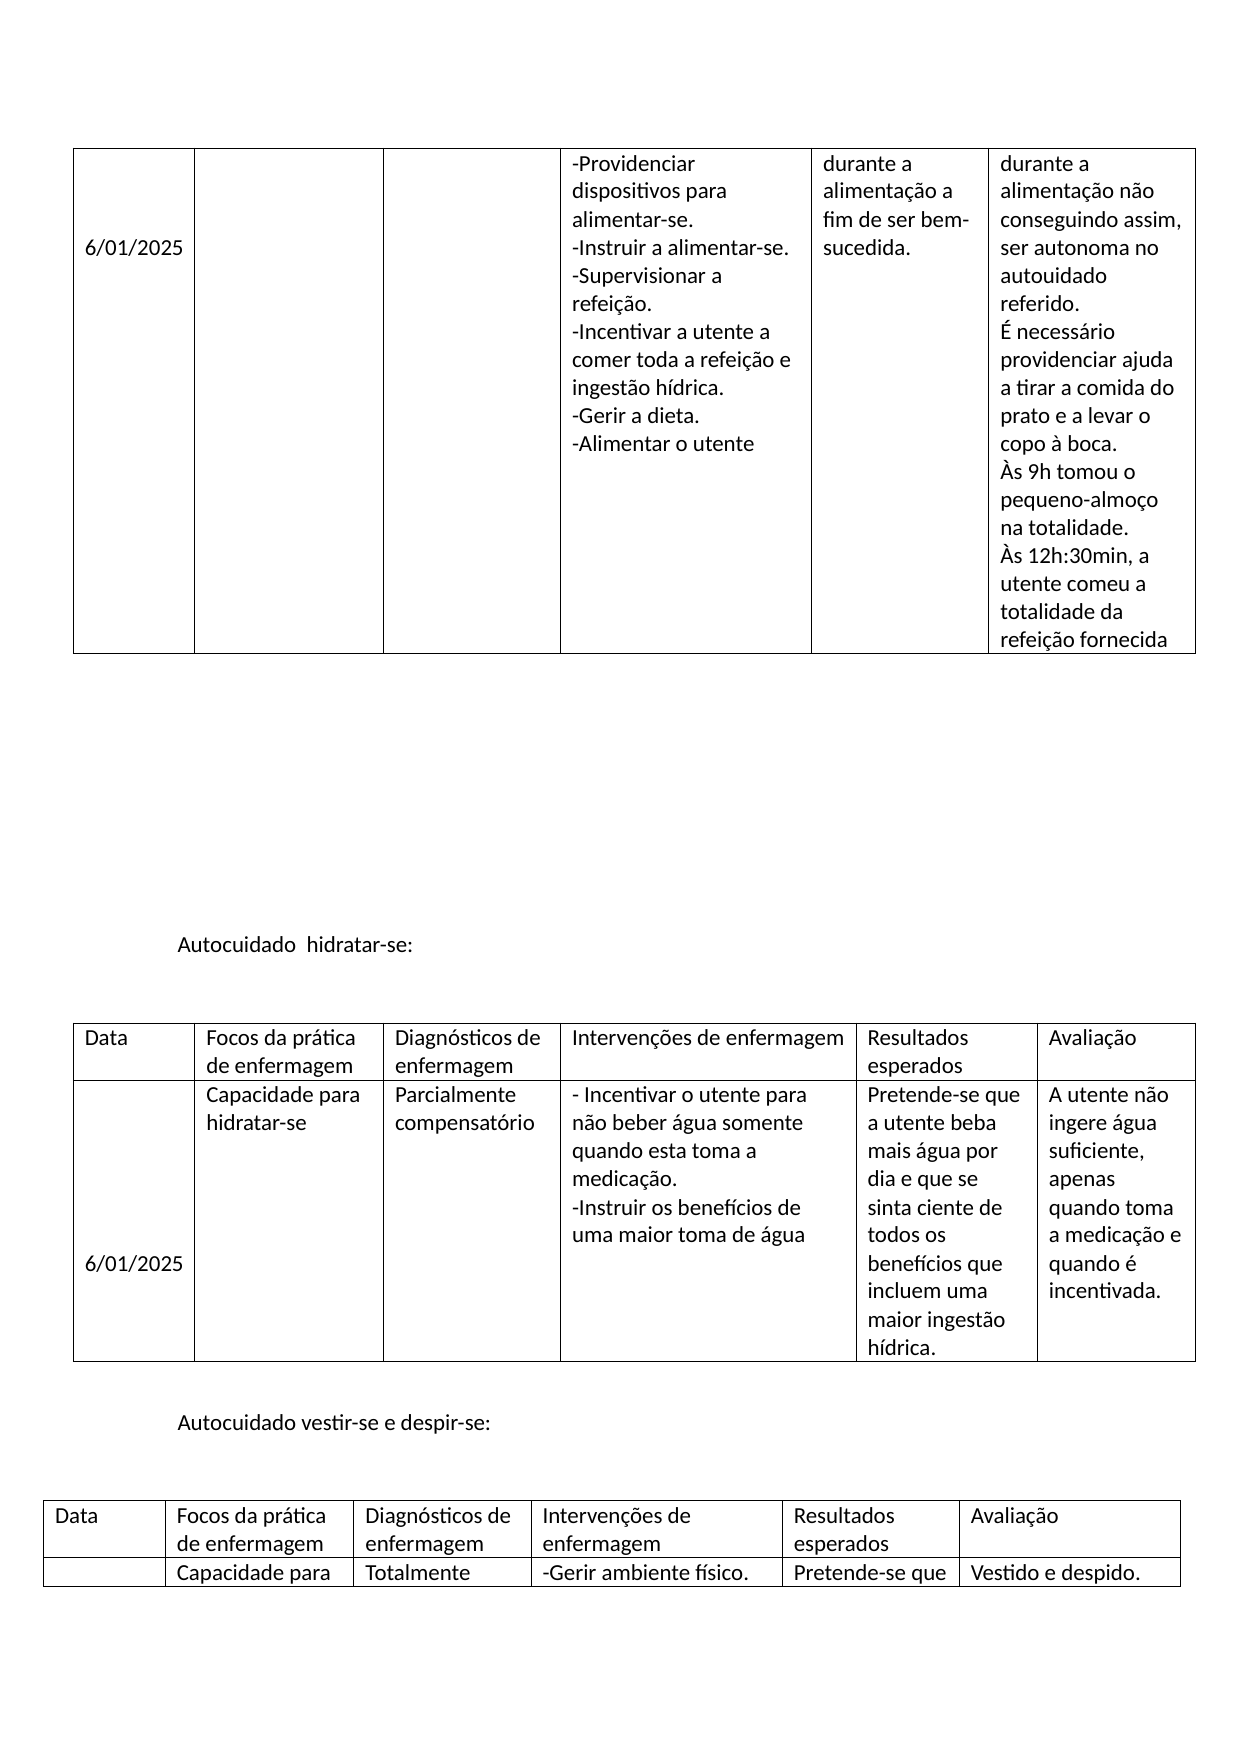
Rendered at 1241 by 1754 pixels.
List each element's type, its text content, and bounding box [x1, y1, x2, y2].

table_cell [384, 149, 560, 653]
table_header Avaliação [960, 1501, 1180, 1557]
table_header Resultados esperados [783, 1501, 959, 1557]
table_cell -Gerir ambiente físico. [532, 1558, 782, 1586]
table_cell Capacidade para [166, 1558, 353, 1586]
table_cell A utente não ingere água suficiente, apenas quando toma a medicação e quando é incentivada. [1038, 1081, 1195, 1361]
table_header Intervenções de enfermagem [532, 1501, 782, 1557]
table_header Data [74, 1024, 194, 1079]
table_header Focos da prática de enfermagem [166, 1501, 353, 1557]
table_header Diagnósticos de enfermagem [384, 1024, 560, 1079]
table_cell Totalmente [354, 1558, 531, 1586]
table_cell Pretende-se que [783, 1558, 959, 1586]
table_cell Pretende-se que a utente beba mais água por dia e que se sinta ciente de todos os benefícios que incluem uma maior ingestão hídrica. [857, 1081, 1037, 1361]
table_cell -Providenciar dispositivos para alimentar-se. -Instruir a alimentar-se. -Supervisionar a refeição. -Incentivar a utente a comer toda a refeição e ingestão hídrica. -Gerir a dieta. -Alimentar o utente [561, 149, 811, 653]
table_header Diagnósticos de enfermagem [354, 1501, 531, 1557]
table_cell [195, 149, 383, 653]
table_cell Parcialmente compensatório [384, 1081, 560, 1361]
table_header Intervenções de enfermagem [561, 1024, 856, 1079]
table_header Resultados esperados [857, 1024, 1037, 1079]
table_cell durante a alimentação a fim de ser bem-sucedida. [812, 149, 988, 653]
table_cell 6/01/2025 [74, 149, 194, 653]
table_header Data [44, 1501, 165, 1557]
text Autocuidado vestir-se e despir-se: [177, 1408, 1063, 1436]
table_cell - Incentivar o utente para não beber água somente quando esta toma a medicação. -Instruir os benefícios de uma maior toma de água [561, 1081, 856, 1361]
table_cell Capacidade para hidratar-se [195, 1081, 383, 1361]
table_header Avaliação [1038, 1024, 1195, 1079]
table_cell 6/01/2025 [74, 1081, 194, 1361]
table_cell durante a alimentação não conseguindo assim, ser autonoma no autouidado referido. É necessário providenciar ajuda a tirar a comida do prato e a levar o copo à boca. Às 9h tomou o pequeno-almoço na totalidade. Às 12h:30min, a utente comeu a totalidade da refeição fornecida [989, 149, 1195, 653]
table_header Focos da prática de enfermagem [195, 1024, 383, 1079]
text Autocuidado hidratar-se: [177, 930, 1063, 958]
table_cell Vestido e despido. [960, 1558, 1180, 1586]
table_cell [44, 1558, 165, 1586]
